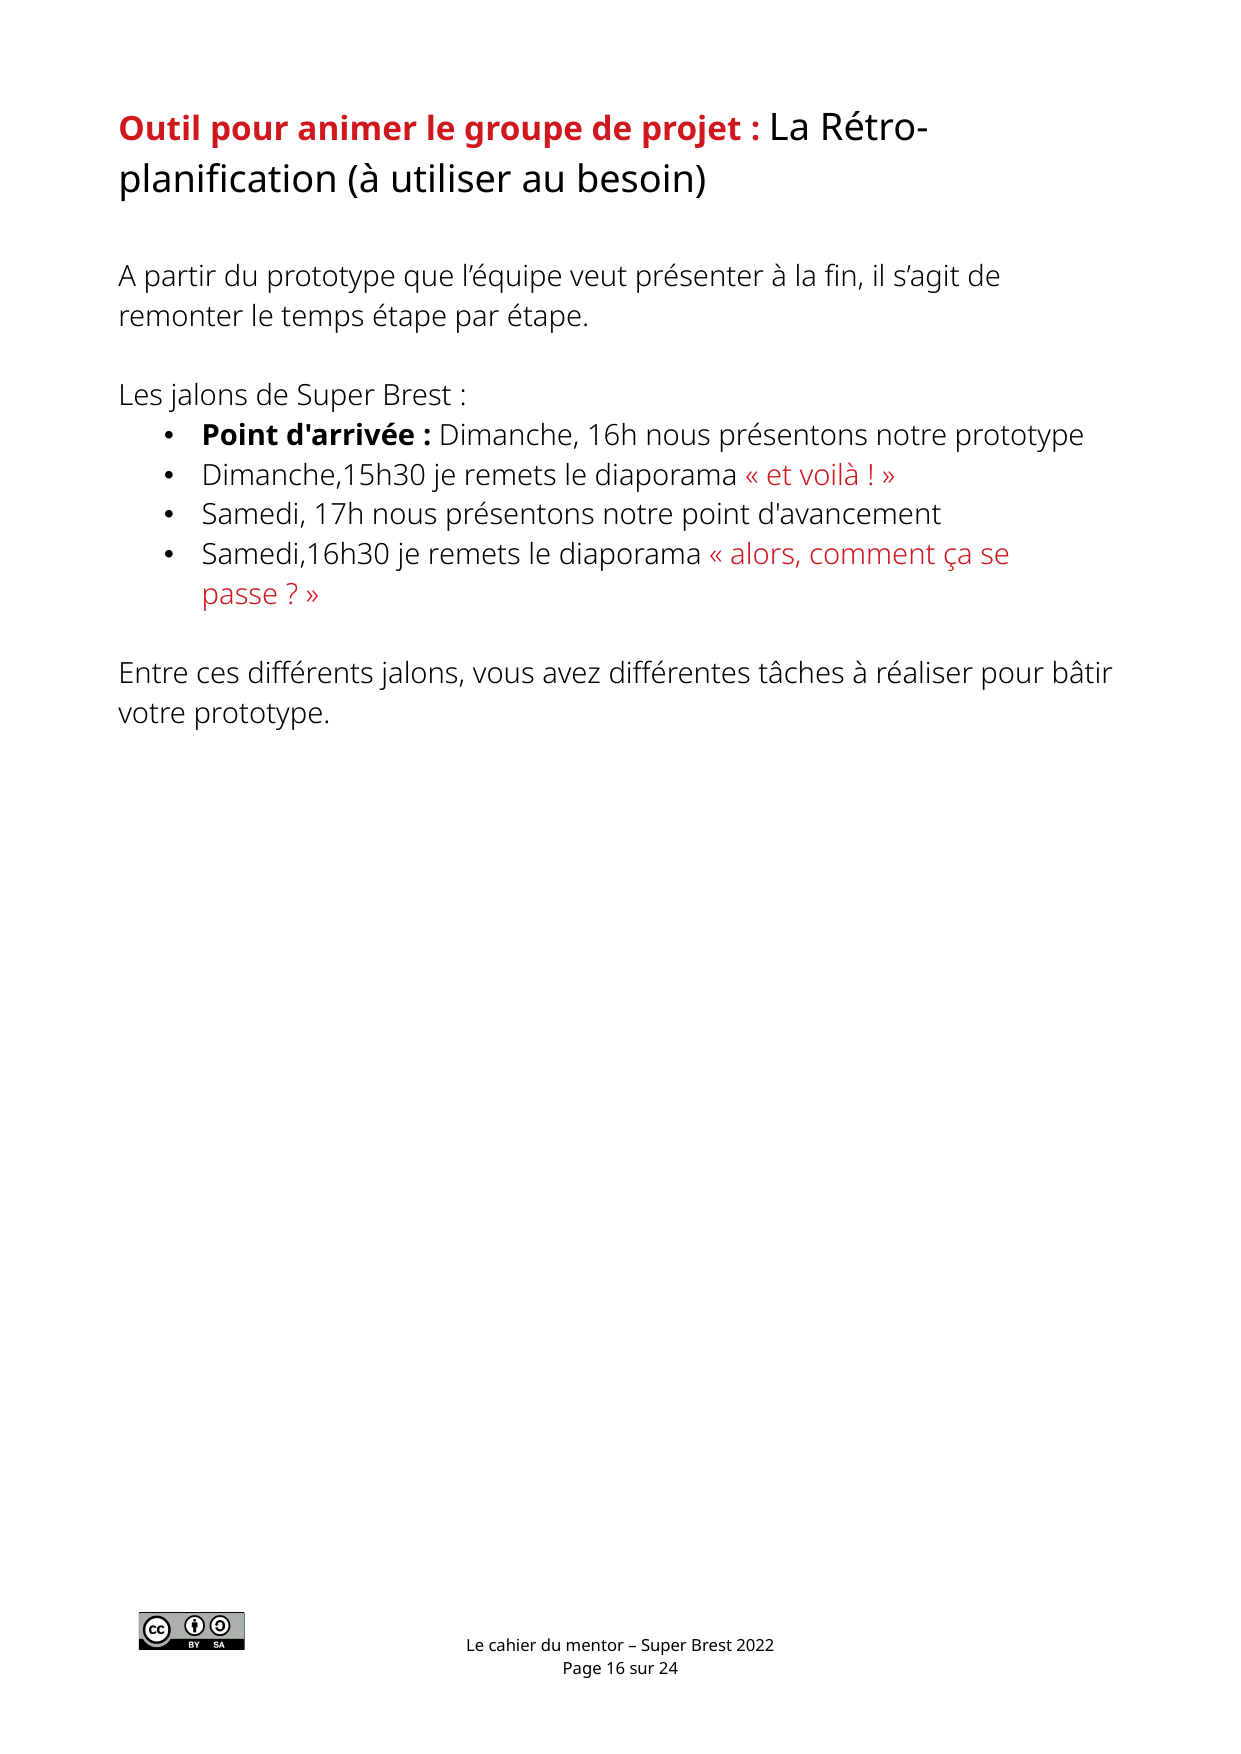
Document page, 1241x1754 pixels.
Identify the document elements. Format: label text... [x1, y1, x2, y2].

list Samedi,16h30 je remets le diaporama « alors, comment ça se passe ? » [164, 533, 1122, 613]
subtitle Outil pour animer le groupe de projet : La Rétro-planification (à utiliser au besoin) [118, 100, 1122, 203]
text A partir du prototype que l’équipe veut présenter à la fin, il s’agit de remonter le temps étape par étape. [118, 256, 1122, 335]
text Les jalons de Super Brest : [118, 374, 1122, 414]
list Point d'arrivée : Dimanche, 16h nous présentons notre prototype [164, 414, 1122, 454]
list Samedi, 17h nous présentons notre point d'avancement [164, 494, 1122, 533]
picture [138, 1612, 245, 1650]
text Entre ces différents jalons, vous avez différentes tâches à réaliser pour bâtir votre prototype. [118, 652, 1122, 732]
list Dimanche,15h30 je remets le diaporama « et voilà ! » [164, 454, 1122, 494]
